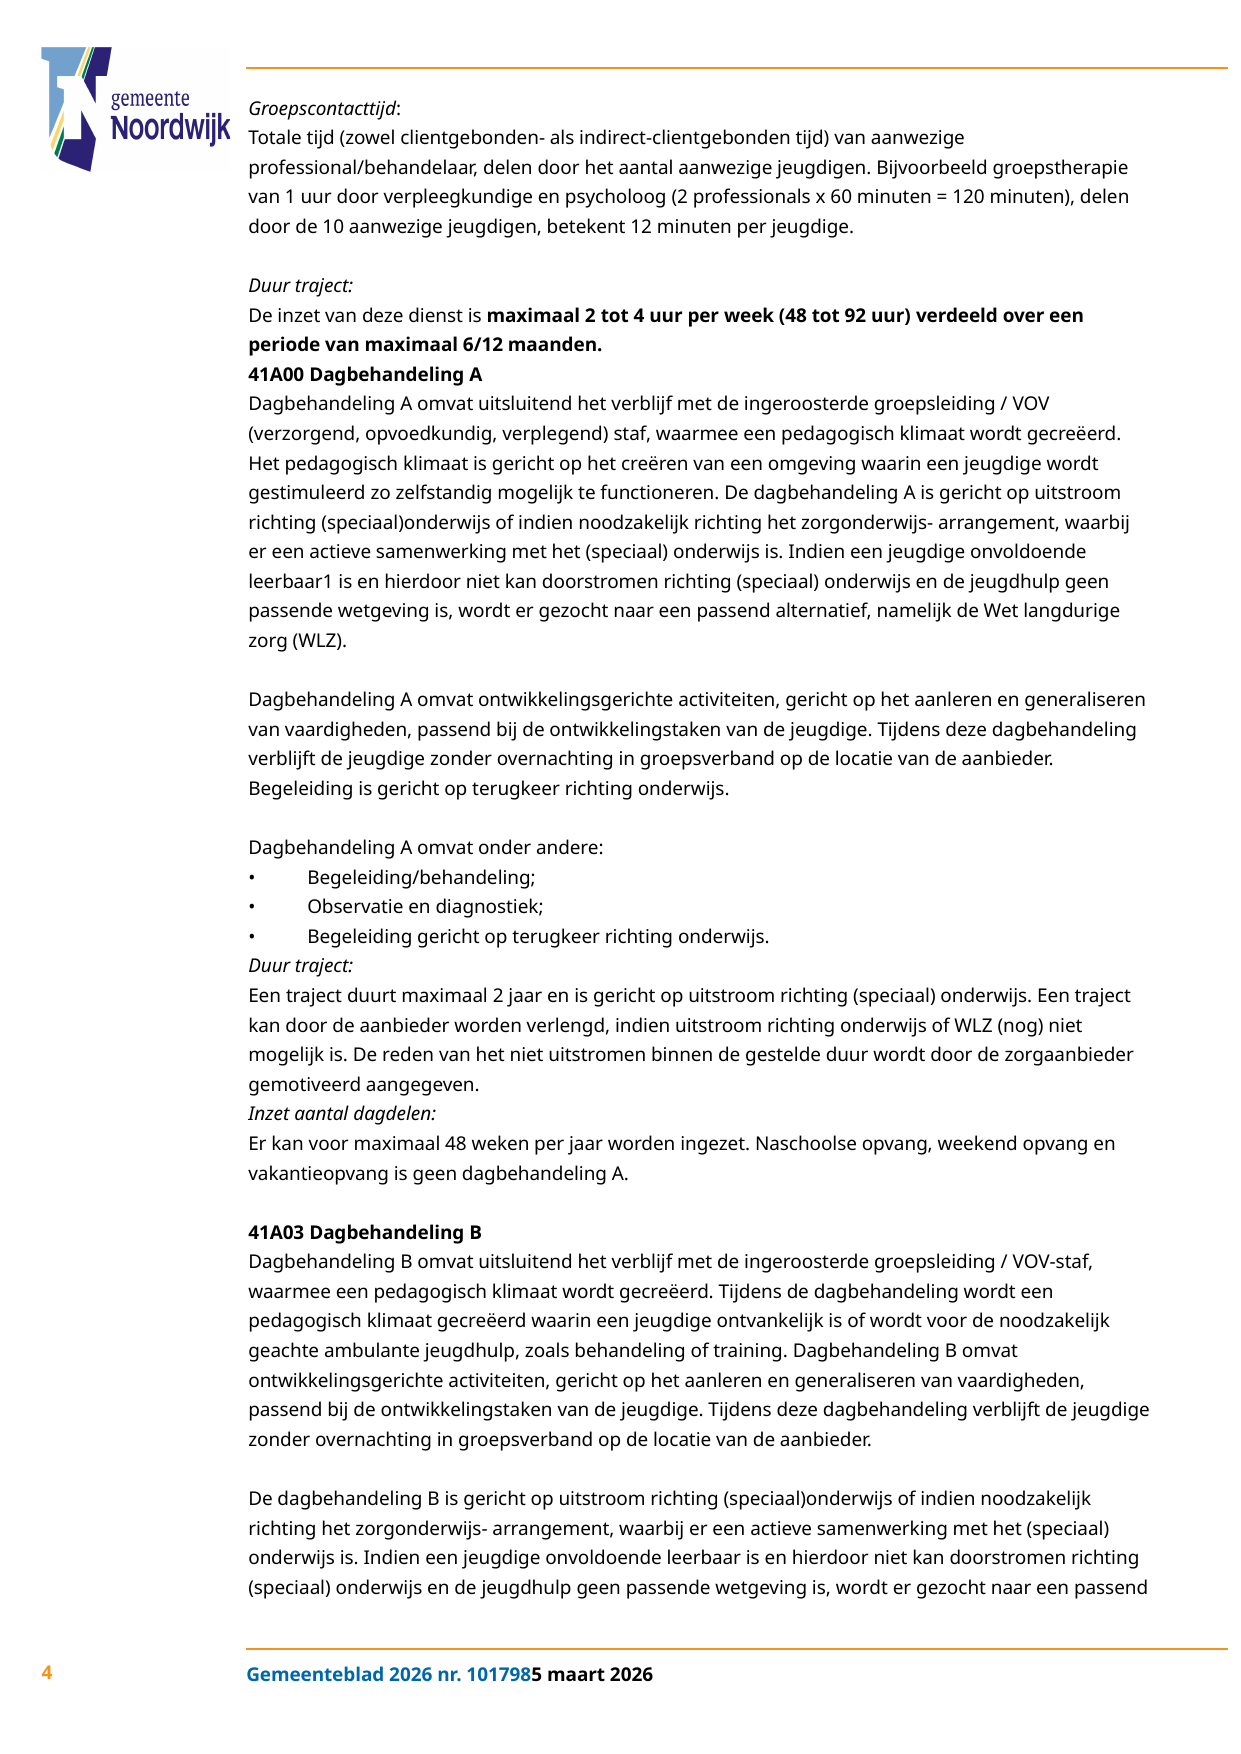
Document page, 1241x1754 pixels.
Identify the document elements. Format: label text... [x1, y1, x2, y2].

text Dagbehandeling A omvat onder andere: [248, 834, 1152, 860]
text Er kan voor maximaal 48 weken per jaar worden ingezet. Naschoolse opvang, weekend opvang en vakantieopvang is geen dagbehandeling A. [248, 1130, 1152, 1186]
text Duur traject: [248, 272, 1152, 298]
picture [41, 47, 231, 172]
list Begeleiding/behandeling; [248, 864, 1152, 890]
text Duur traject: [248, 953, 1152, 978]
list Begeleiding gericht op terugkeer richting onderwijs. [248, 923, 1152, 949]
text De dagbehandeling B is gericht op uitstroom richting (speciaal)onderwijs of indien noodzakelijk richting het zorgonderwijs- arrangement, waarbij er een actieve samenwerking met het (speciaal) onderwijs is. Indien een jeugdige onvoldoende leerbaar is en hierdoor niet kan doorstromen richting (speciaal) onderwijs en de jeugdhulp geen passende wetgeving is, wordt er gezocht naar een passend [248, 1485, 1152, 1600]
text De inzet van deze dienst is maximaal 2 tot 4 uur per week (48 tot 92 uur) verdeeld over een periode van maximaal 6/12 maanden. [248, 302, 1152, 357]
text 41A03 Dagbehandeling B [248, 1219, 1152, 1245]
text Totale tijd (zowel clientgebonden- als indirect-clientgebonden tijd) van aanwezige professional/behandelaar, delen door het aantal aanwezige jeugdigen. Bijvoorbeeld groepstherapie van 1 uur door verpleegkundige en psycholoog (2 professionals x 60 minuten = 120 minuten), delen door de 10 aanwezige jeugdigen, betekent 12 minuten per jeugdige. [248, 124, 1152, 239]
list Observatie en diagnostiek; [248, 893, 1152, 919]
text Inzet aantal dagdelen: [248, 1101, 1152, 1126]
text 41A00 Dagbehandeling A [248, 361, 1152, 387]
text Groepscontacttijd: [248, 95, 1152, 121]
text Dagbehandeling A omvat uitsluitend het verblijf met de ingeroosterde groepsleiding / VOV (verzorgend, opvoedkundig, verplegend) staf, waarmee een pedagogisch klimaat wordt gecreëerd. Het pedagogisch klimaat is gericht op het creëren van een omgeving waarin een jeugdige wordt gestimuleerd zo zelfstandig mogelijk te functioneren. De dagbehandeling A is gericht op uitstroom richting (speciaal)onderwijs of indien noodzakelijk richting het zorgonderwijs- arrangement, waarbij er een actieve samenwerking met het (speciaal) onderwijs is. Indien een jeugdige onvoldoende leerbaar1 is en hierdoor niet kan doorstromen richting (speciaal) onderwijs en de jeugdhulp geen passende wetgeving is, wordt er gezocht naar een passend alternatief, namelijk de Wet langdurige zorg (WLZ). [248, 391, 1152, 653]
text Dagbehandeling B omvat uitsluitend het verblijf met de ingeroosterde groepsleiding / VOV-staf, waarmee een pedagogisch klimaat wordt gecreëerd. Tijdens de dagbehandeling wordt een pedagogisch klimaat gecreëerd waarin een jeugdige ontvankelijk is of wordt voor de noodzakelijk geachte ambulante jeugdhulp, zoals behandeling of training. Dagbehandeling B omvat ontwikkelingsgerichte activiteiten, gericht op het aanleren en generaliseren van vaardigheden, passend bij de ontwikkelingstaken van de jeugdige. Tijdens deze dagbehandeling verblijft de jeugdige zonder overnachting in groepsverband op de locatie van de aanbieder. [248, 1248, 1152, 1452]
text Dagbehandeling A omvat ontwikkelingsgerichte activiteiten, gericht op het aanleren en generaliseren van vaardigheden, passend bij de ontwikkelingstaken van de jeugdige. Tijdens deze dagbehandeling verblijft de jeugdige zonder overnachting in groepsverband op de locatie van de aanbieder. Begeleiding is gericht op terugkeer richting onderwijs. [248, 686, 1152, 801]
text Een traject duurt maximaal 2 jaar en is gericht op uitstroom richting (speciaal) onderwijs. Een traject kan door de aanbieder worden verlengd, indien uitstroom richting onderwijs of WLZ (nog) niet mogelijk is. De reden van het niet uitstromen binnen de gestelde duur wordt door de zorgaanbieder gemotiveerd aangegeven. [248, 982, 1152, 1097]
